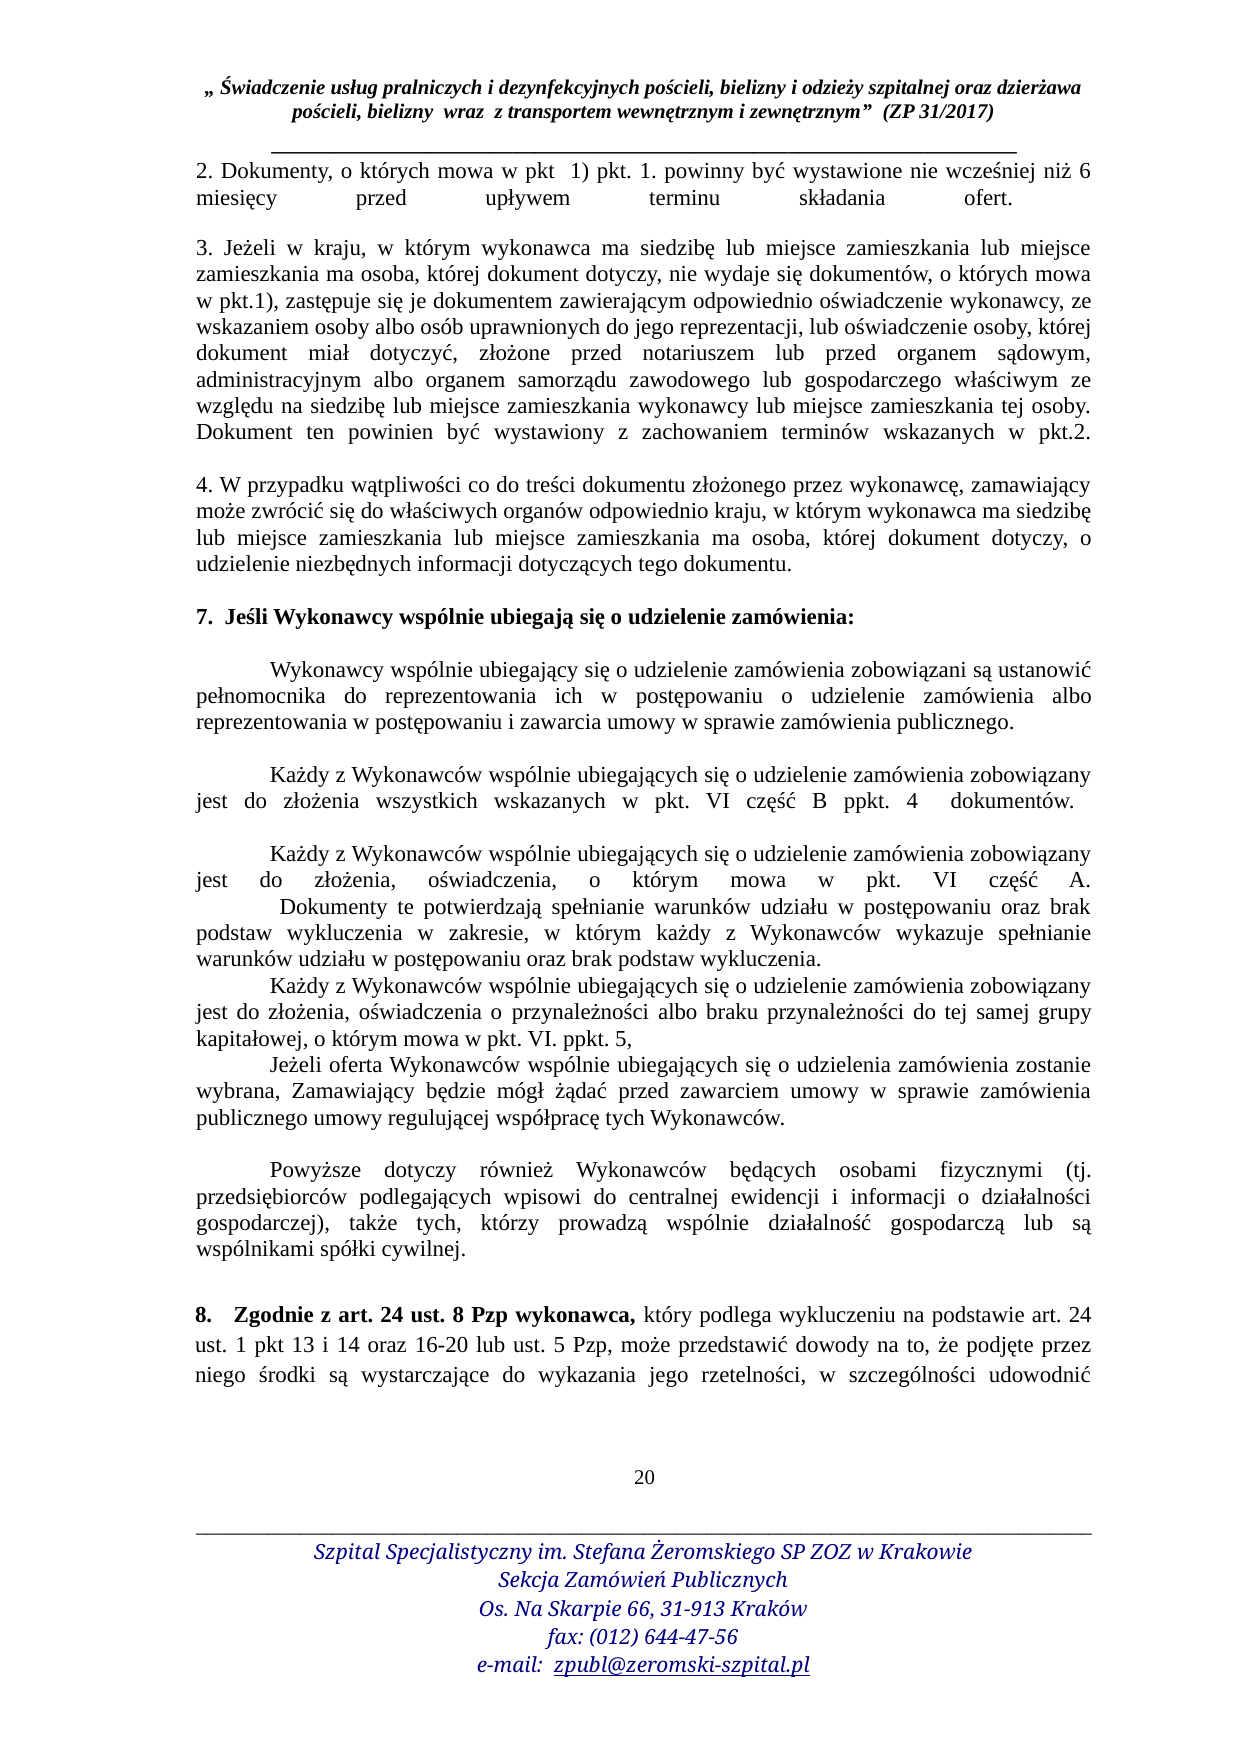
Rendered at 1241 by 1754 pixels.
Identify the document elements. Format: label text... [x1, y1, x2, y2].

text 3. Jeżeli w kraju, w którym wykonawca ma siedzibę lub miejsce zamieszkania lub miejsce zamieszkania ma osoba, której dokument dotyczy, nie wydaje się dokumentów, o których mowa w pkt.1), zastępuje się je dokumentem zawierającym odpowiednio oświadczenie wykonawcy, ze wskazaniem osoby albo osób uprawnionych do jego reprezentacji, lub oświadczenie osoby, której dokument miał dotyczyć, złożone przed notariuszem lub przed organem sądowym, administracyjnym albo organem samorządu zawodowego lub gospodarczego właściwym ze względu na siedzibę lub miejsce zamieszkania wykonawcy lub miejsce zamieszkania tej osoby. Dokument ten powinien być wystawiony z zachowaniem terminów wskazanych w pkt.2. [196, 234, 1093, 471]
text 7. Jeśli Wykonawcy wspólnie ubiegają się o udzielenie zamówienia: [196, 603, 1093, 629]
text Powyższe dotyczy również Wykonawców będących osobami fizycznymi (tj. przedsiębiorców podlegających wpisowi do centralnej ewidencji i informacji o działalności gospodarczej), także tych, którzy prowadzą wspólnie działalność gospodarczą lub są wspólnikami spółki cywilnej. [196, 1156, 1093, 1262]
text Każdy z Wykonawców wspólnie ubiegających się o udzielenie zamówienia zobowiązany jest do złożenia, oświadczenia o przynależności albo braku przynależności do tej samej grupy kapitałowej, o którym mowa w pkt. VI. ppkt. 5, [196, 972, 1093, 1051]
text Wykonawcy wspólnie ubiegający się o udzielenie zamówienia zobowiązani są ustanowić pełnomocnika do reprezentowania ich w postępowaniu o udzielenie zamówienia albo reprezentowania w postępowaniu i zawarcia umowy w sprawie zamówienia publicznego. [196, 656, 1093, 735]
text 8. Zgodnie z art. 24 ust. 8 Pzp wykonawca, który podlega wykluczeniu na podstawie art. 24 ust. 1 pkt 13 i 14 oraz 16-20 lub ust. 5 Pzp, może przedstawić dowody na to, że podjęte przez niego środki są wystarczające do wykazania jego rzetelności, w szczególności udowodnić [195, 1301, 1093, 1388]
text Każdy z Wykonawców wspólnie ubiegających się o udzielenie zamówienia zobowiązany jest do złożenia wszystkich wskazanych w pkt. VI część B ppkt. 4 dokumentów. [196, 761, 1093, 840]
text 4. W przypadku wątpliwości co do treści dokumentu złożonego przez wykonawcę, zamawiający może zwrócić się do właściwych organów odpowiednio kraju, w którym wykonawca ma siedzibę lub miejsce zamieszkania lub miejsce zamieszkania ma osoba, której dokument dotyczy, o udzielenie niezbędnych informacji dotyczących tego dokumentu. [196, 471, 1093, 577]
text 2. Dokumenty, o których mowa w pkt 1) pkt. 1. powinny być wystawione nie wcześniej niż 6 miesięcy przed upływem terminu składania ofert. [196, 157, 1093, 234]
text Jeżeli oferta Wykonawców wspólnie ubiegających się o udzielenia zamówienia zostanie wybrana, Zamawiający będzie mógł żądać przed zawarciem umowy w sprawie zamówienia publicznego umowy regulującej współpracę tych Wykonawców. [196, 1051, 1093, 1130]
text Każdy z Wykonawców wspólnie ubiegających się o udzielenie zamówienia zobowiązany jest do złożenia, oświadczenia, o którym mowa w pkt. VI część A. Dokumenty te potwierdzają spełnianie warunków udziału w postępowaniu oraz brak podstaw wykluczenia w zakresie, w którym każdy z Wykonawców wykazuje spełnianie warunków udziału w postępowaniu oraz brak podstaw wykluczenia. [196, 840, 1093, 972]
